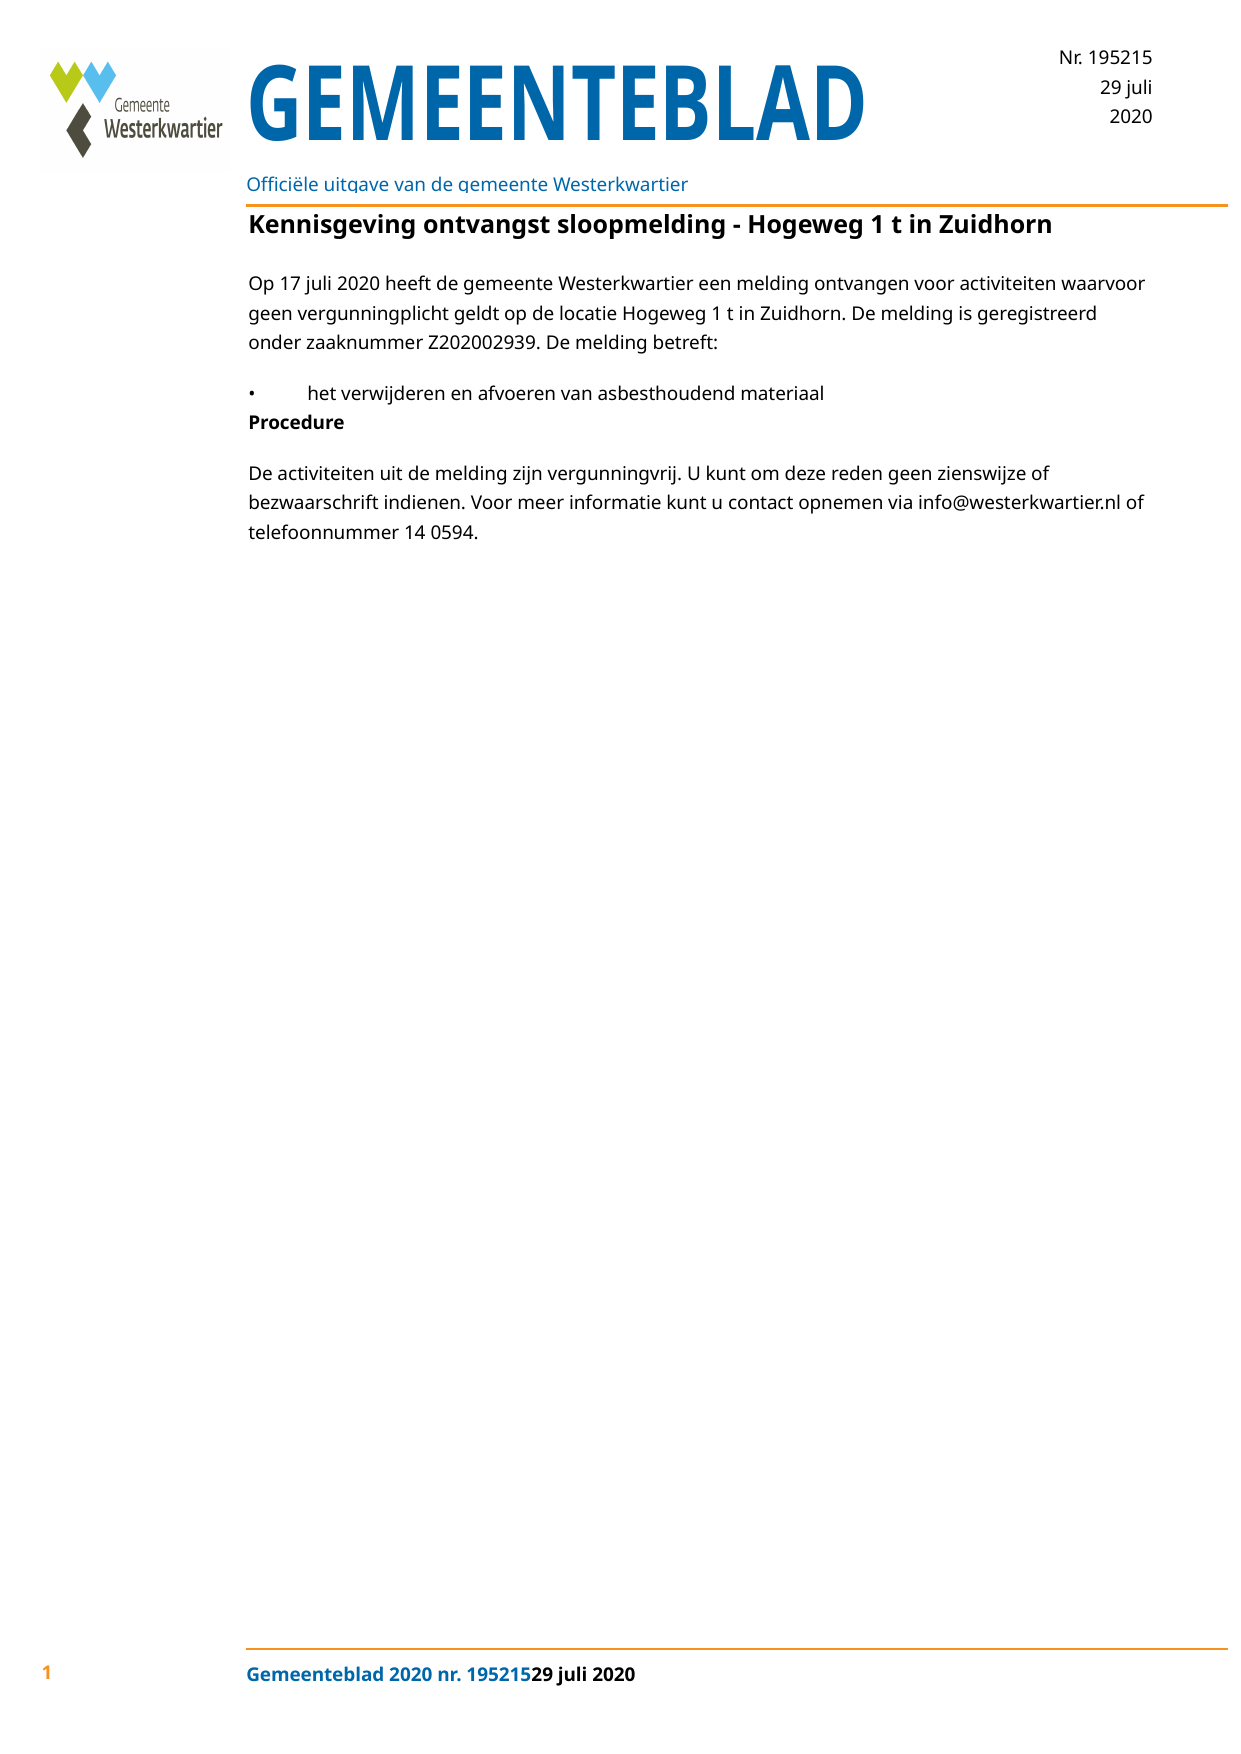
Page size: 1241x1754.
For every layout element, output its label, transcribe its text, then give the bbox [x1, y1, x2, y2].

text De activiteiten uit de melding zijn vergunningvrij. U kunt om deze reden geen zienswijze of bezwaarschrift indienen. Voor meer informatie kunt u contact opnemen via info@westerkwartier.nl of telefoonnummer 14 0594. [248, 460, 1152, 545]
list het verwijderen en afvoeren van asbesthoudend materiaal [248, 380, 1152, 406]
picture [41, 47, 231, 172]
text Op 17 juli 2020 heeft de gemeente Westerkwartier een melding ontvangen voor activiteiten waarvoor geen vergunningplicht geldt op de locatie Hogeweg 1 t in Zuidhorn. De melding is geregistreerd onder zaaknummer Z202002939. De melding betreft: [248, 270, 1152, 355]
text Kennisgeving ontvangst sloopmelding - Hogeweg 1 t in Zuidhorn [248, 207, 1152, 241]
text Procedure [248, 409, 1152, 435]
